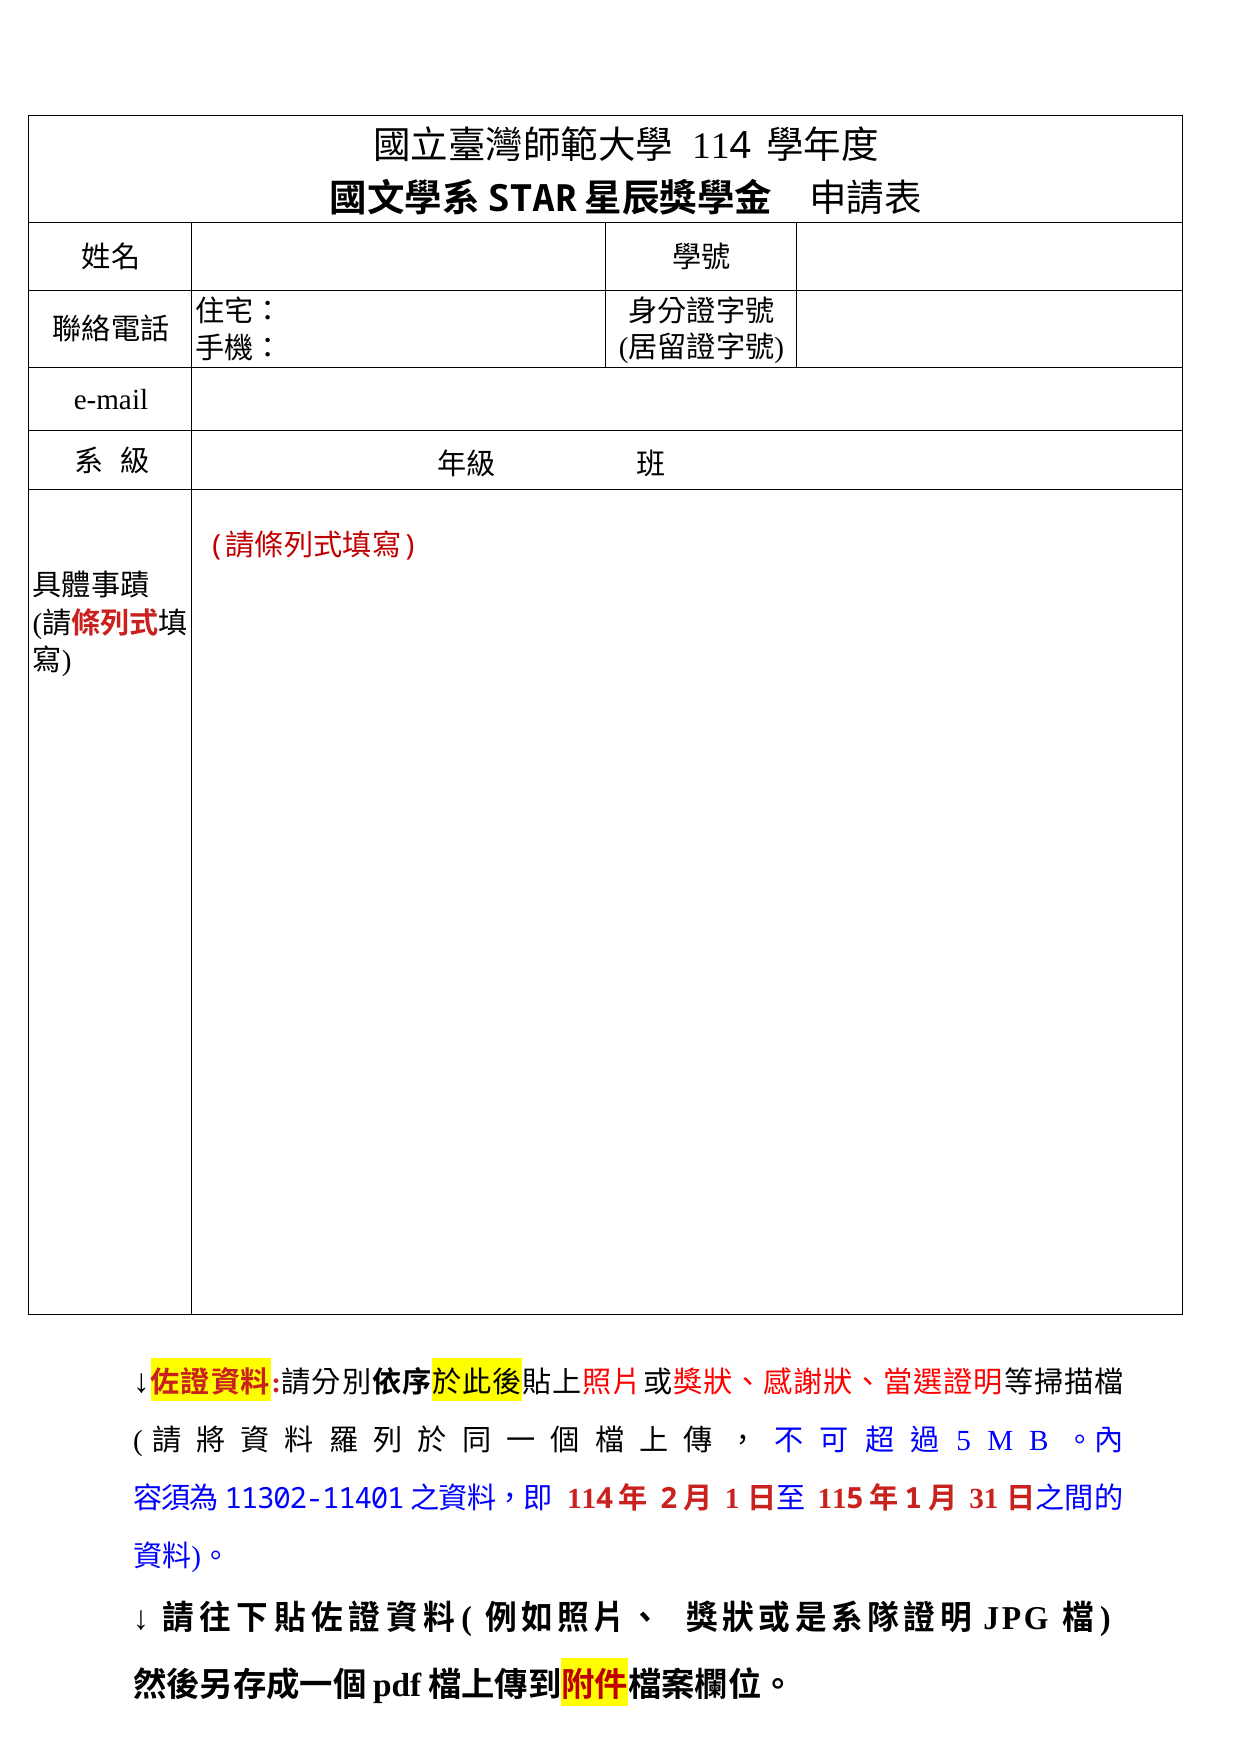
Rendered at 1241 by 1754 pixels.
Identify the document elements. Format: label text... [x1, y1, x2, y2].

text 然後另存成一個pdf檔上傳到附件檔案欄位。 [133, 1658, 1194, 1706]
table_header 國立臺灣師範大學 114 學年度 國文學系STAR星辰獎學金 申請表 [29, 116, 1182, 222]
table_cell 聯絡電話 [29, 291, 191, 367]
table_cell 年級 班 [192, 431, 1182, 489]
table_cell 學號 [606, 223, 796, 290]
text ↓佐證資料:請分別依序於此後貼上照片或獎狀、感謝狀、當選證明等掃描檔 ( 請 將 資 料 羅 列 於 同 一 個 檔 上 傳 ， 不 可 超 過 5 M B 。內容須為11302-11401之資料，即 114年 2月 1 日至 115年1月 31 日之間的資料)。 [133, 1358, 1124, 1574]
table_cell 姓名 [29, 223, 191, 290]
table_cell [797, 223, 1182, 290]
table_cell [192, 368, 1182, 430]
table_cell 住宅： 手機： [192, 291, 605, 367]
table_cell (請條列式填寫) [192, 490, 1182, 1313]
table_cell 具體事蹟 (請條列式填 寫) [29, 490, 191, 1313]
table_cell e-mail [29, 368, 191, 430]
table_cell [797, 291, 1182, 367]
text ↓ 請往下貼佐證資料( 例如照片、 獎狀或是系隊證明JPG 檔) [133, 1591, 1194, 1639]
table_cell 身分證字號 (居留證字號) [606, 291, 796, 367]
table_cell [192, 223, 605, 290]
table_cell 系 級 [29, 431, 191, 489]
